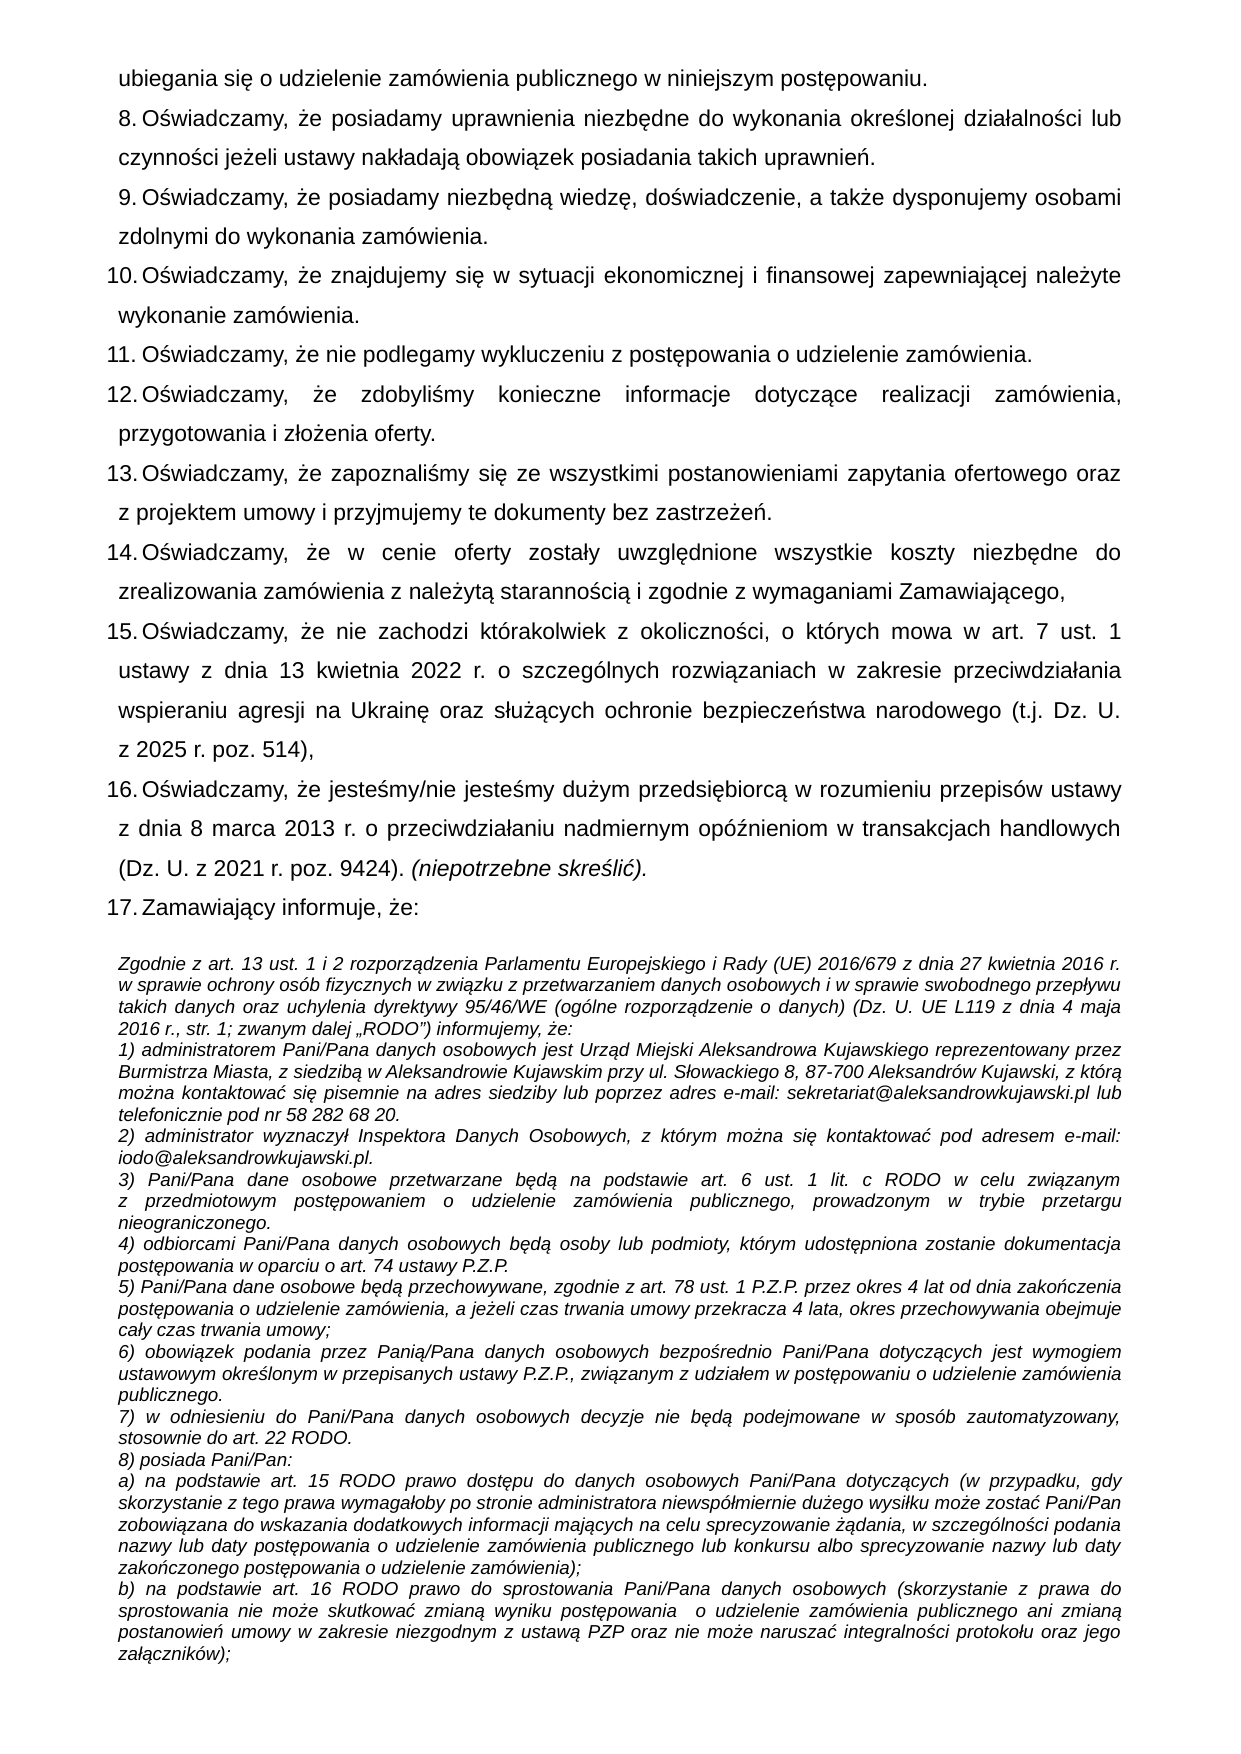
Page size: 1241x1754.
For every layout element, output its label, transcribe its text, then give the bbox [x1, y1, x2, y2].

list Zamawiający informuje, że: [106, 894, 1122, 920]
list Oświadczamy, że posiadamy uprawnienia niezbędne do wykonania określonej działalności lub czynności jeżeli ustawy nakładają obowiązek posiadania takich uprawnień. [118, 104, 1122, 170]
list Oświadczamy, że zapoznaliśmy się ze wszystkimi postanowieniami zapytania ofertowego oraz z projektem umowy i przyjmujemy te dokumenty bez zastrzeżeń. [106, 460, 1122, 526]
list Oświadczamy, że zdobyliśmy konieczne informacje dotyczące realizacji zamówienia, przygotowania i złożenia oferty. [106, 381, 1122, 447]
text 7) w odniesieniu do Pani/Pana danych osobowych decyzje nie będą podejmowane w sposób zautomatyzowany, stosownie do art. 22 RODO. [118, 1406, 1122, 1449]
text 8) posiada Pani/Pan: [118, 1449, 1122, 1470]
list Oświadczamy, że w cenie oferty zostały uwzględnione wszystkie koszty niezbędne do zrealizowania zamówienia z należytą starannością i zgodnie z wymaganiami Zamawiającego, [106, 539, 1122, 604]
list Oświadczamy, że nie zachodzi którakolwiek z okoliczności, o których mowa w art. 7 ust. 1 ustawy z dnia 13 kwietnia 2022 r. o szczególnych rozwiązaniach w zakresie przeciwdziałania wspieraniu agresji na Ukrainę oraz służących ochronie bezpieczeństwa narodowego (t.j. Dz. U. z 2025 r. poz. 514), [106, 618, 1122, 762]
text 1) administratorem Pani/Pana danych osobowych jest Urząd Miejski Aleksandrowa Kujawskiego reprezentowany przez Burmistrza Miasta, z siedzibą w Aleksandrowie Kujawskim przy ul. Słowackiego 8, 87-700 Aleksandrów Kujawski, z którą można kontaktować się pisemnie na adres siedziby lub poprzez adres e-mail: sekretariat@aleksandrowkujawski.pl lub telefonicznie pod nr 58 282 68 20. [118, 1039, 1122, 1125]
text b) na podstawie art. 16 RODO prawo do sprostowania Pani/Pana danych osobowych (skorzystanie z prawa do sprostowania nie może skutkować zmianą wyniku postępowania o udzielenie zamówienia publicznego ani zmianą postanowień umowy w zakresie niezgodnym z ustawą PZP oraz nie może naruszać integralności protokołu oraz jego załączników); [118, 1578, 1122, 1664]
list Oświadczamy, że nie podlegamy wykluczeniu z postępowania o udzielenie zamówienia. [106, 341, 1122, 368]
list Oświadczamy, że znajdujemy się w sytuacji ekonomicznej i finansowej zapewniającej należyte wykonanie zamówienia. [106, 262, 1122, 328]
text Zgodnie z art. 13 ust. 1 i 2 rozporządzenia Parlamentu Europejskiego i Rady (UE) 2016/679 z dnia 27 kwietnia 2016 r. w sprawie ochrony osób fizycznych w związku z przetwarzaniem danych osobowych i w sprawie swobodnego przepływu takich danych oraz uchylenia dyrektywy 95/46/WE (ogólne rozporządzenie o danych) (Dz. U. UE L119 z dnia 4 maja 2016 r., str. 1; zwanym dalej „RODO”) informujemy, że: [118, 953, 1122, 1039]
list Oświadczamy, że posiadamy niezbędną wiedzę, doświadczenie, a także dysponujemy osobami zdolnymi do wykonania zamówienia. [118, 183, 1122, 249]
list ubiegania się o udzielenie zamówienia publicznego w niniejszym postępowaniu. [118, 65, 1122, 91]
text 3) Pani/Pana dane osobowe przetwarzane będą na podstawie art. 6 ust. 1 lit. c RODO w celu związanym z przedmiotowym postępowaniem o udzielenie zamówienia publicznego, prowadzonym w trybie przetargu nieograniczonego. [118, 1168, 1122, 1233]
text 5) Pani/Pana dane osobowe będą przechowywane, zgodnie z art. 78 ust. 1 P.Z.P. przez okres 4 lat od dnia zakończenia postępowania o udzielenie zamówienia, a jeżeli czas trwania umowy przekracza 4 lata, okres przechowywania obejmuje cały czas trwania umowy; [118, 1276, 1122, 1341]
list Oświadczamy, że jesteśmy/nie jesteśmy dużym przedsiębiorcą w rozumieniu przepisów ustawy z dnia 8 marca 2013 r. o przeciwdziałaniu nadmiernym opóźnieniom w transakcjach handlowych (Dz. U. z 2021 r. poz. 9424). (niepotrzebne skreślić). [106, 776, 1122, 881]
text 6) obowiązek podania przez Panią/Pana danych osobowych bezpośrednio Pani/Pana dotyczących jest wymogiem ustawowym określonym w przepisanych ustawy P.Z.P., związanym z udziałem w postępowaniu o udzielenie zamówienia publicznego. [118, 1341, 1122, 1406]
text 2) administrator wyznaczył Inspektora Danych Osobowych, z którym można się kontaktować pod adresem e-mail: iodo@aleksandrowkujawski.pl. [118, 1125, 1122, 1168]
text a) na podstawie art. 15 RODO prawo dostępu do danych osobowych Pani/Pana dotyczących (w przypadku, gdy skorzystanie z tego prawa wymagałoby po stronie administratora niewspółmiernie dużego wysiłku może zostać Pani/Pan zobowiązana do wskazania dodatkowych informacji mających na celu sprecyzowanie żądania, w szczególności podania nazwy lub daty postępowania o udzielenie zamówienia publicznego lub konkursu albo sprecyzowanie nazwy lub daty zakończonego postępowania o udzielenie zamówienia); [118, 1470, 1122, 1578]
text 4) odbiorcami Pani/Pana danych osobowych będą osoby lub podmioty, którym udostępniona zostanie dokumentacja postępowania w oparciu o art. 74 ustawy P.Z.P. [118, 1233, 1122, 1276]
